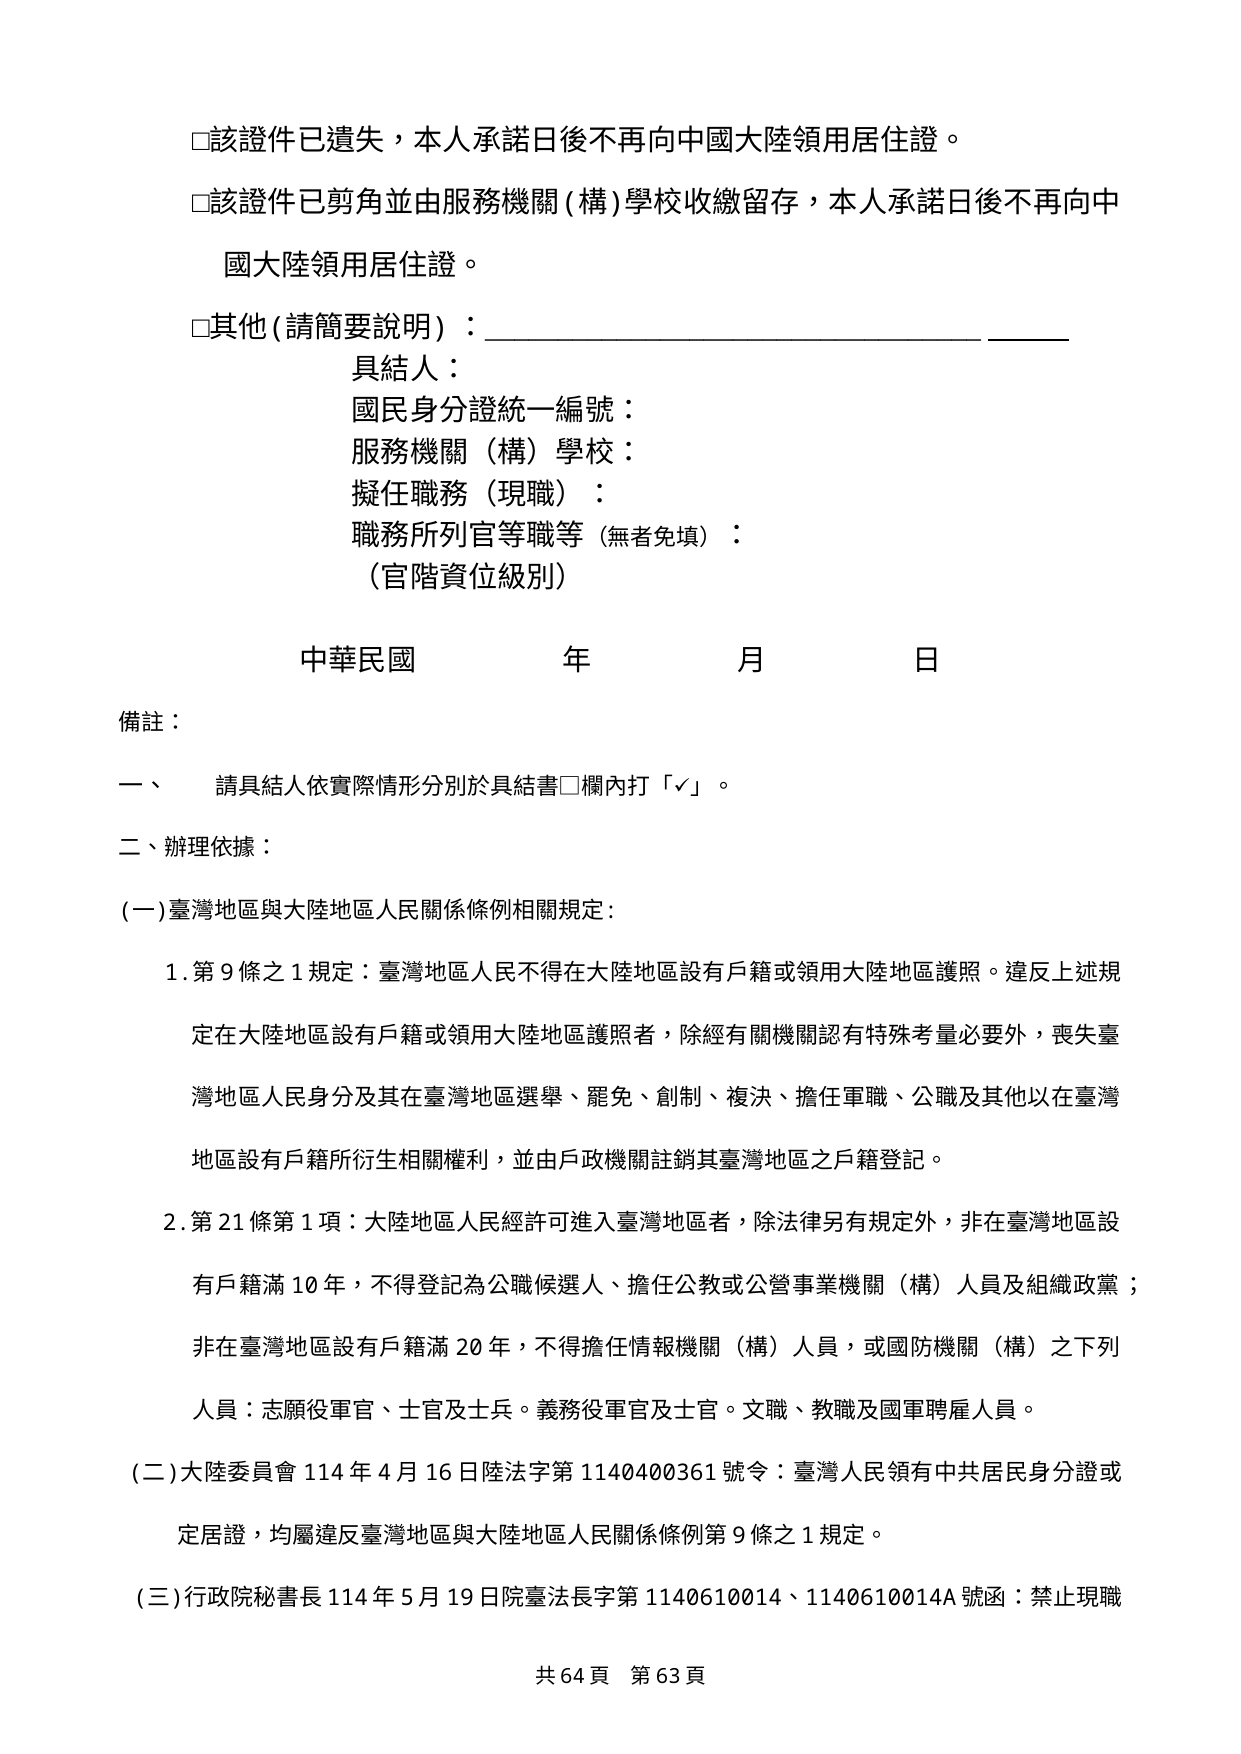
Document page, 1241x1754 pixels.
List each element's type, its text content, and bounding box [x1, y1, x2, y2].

text □該證件已剪角並由服務機關(構)學校收繳留存，本人承諾日後不再向中國大陸領用居住證。 [192, 158, 1122, 283]
text 2.第21條第1項：大陸地區人民經許可進入臺灣地區者，除法律另有規定外，非在臺灣地區設有戶籍滿10年，不得登記為公職候選人、擔任公教或公營事業機關（構）人員及組織政黨；非在臺灣地區設有戶籍滿20年，不得擔任情報機關（構）人員，或國防機關（構）之下列人員：志願役軍官、士官及士兵。義務役軍官及士官。文職、教職及國軍聘雇人員。 [162, 1179, 1122, 1429]
text 二、辦理依據： [118, 804, 1122, 867]
text (三)行政院秘書長114年5月19日院臺法長字第1140610014、1140610014A號函：禁止現職軍公教人員申領持用中國大陸居住證，倘現職軍公教人員違反規定申領持用居住證，亦未於服務機關(構)學校清查據實以告，經發現後應由各用人機關(構)學校，本於權責予以適當處置。 [133, 1554, 1122, 1617]
text 擬任職務（現職）： [118, 471, 1122, 512]
text （官階資位級別） [118, 554, 1122, 596]
text (一)臺灣地區與大陸地區人民關係條例相關規定: [118, 867, 1122, 929]
text 中華民國 年 月 日 [118, 637, 1122, 679]
text □該證件已遺失，本人承諾日後不再向中國大陸領用居住證。 [192, 96, 1122, 158]
text 1.第9條之1規定：臺灣地區人民不得在大陸地區設有戶籍或領用大陸地區護照。違反上述規定在大陸地區設有戶籍或領用大陸地區護照者，除經有關機關認有特殊考量必要外，喪失臺灣地區人民身分及其在臺灣地區選舉、罷免、創制、複決、擔任軍職、公職及其他以在臺灣地區設有戶籍所衍生相關權利，並由戶政機關註銷其臺灣地區之戶籍登記。 [164, 929, 1122, 1179]
text 國民身分證統一編號： [118, 387, 1122, 429]
list 請具結人依實際情形分別於具結書□欄內打「」。 [118, 742, 1122, 804]
text 服務機關（構）學校： [118, 429, 1122, 471]
text 具結人： [118, 346, 1122, 387]
text 職務所列官等職等（無者免填）： [118, 512, 1122, 554]
text (二)大陸委員會114年4月16日陸法字第1140400361號令：臺灣人民領有中共居民身分證或定居證，均屬違反臺灣地區與大陸地區人民關係條例第9條之1規定。 [128, 1429, 1122, 1554]
text 備註： [118, 679, 1122, 742]
text □其他(請簡要說明) ：__________________________________ [192, 283, 1122, 346]
